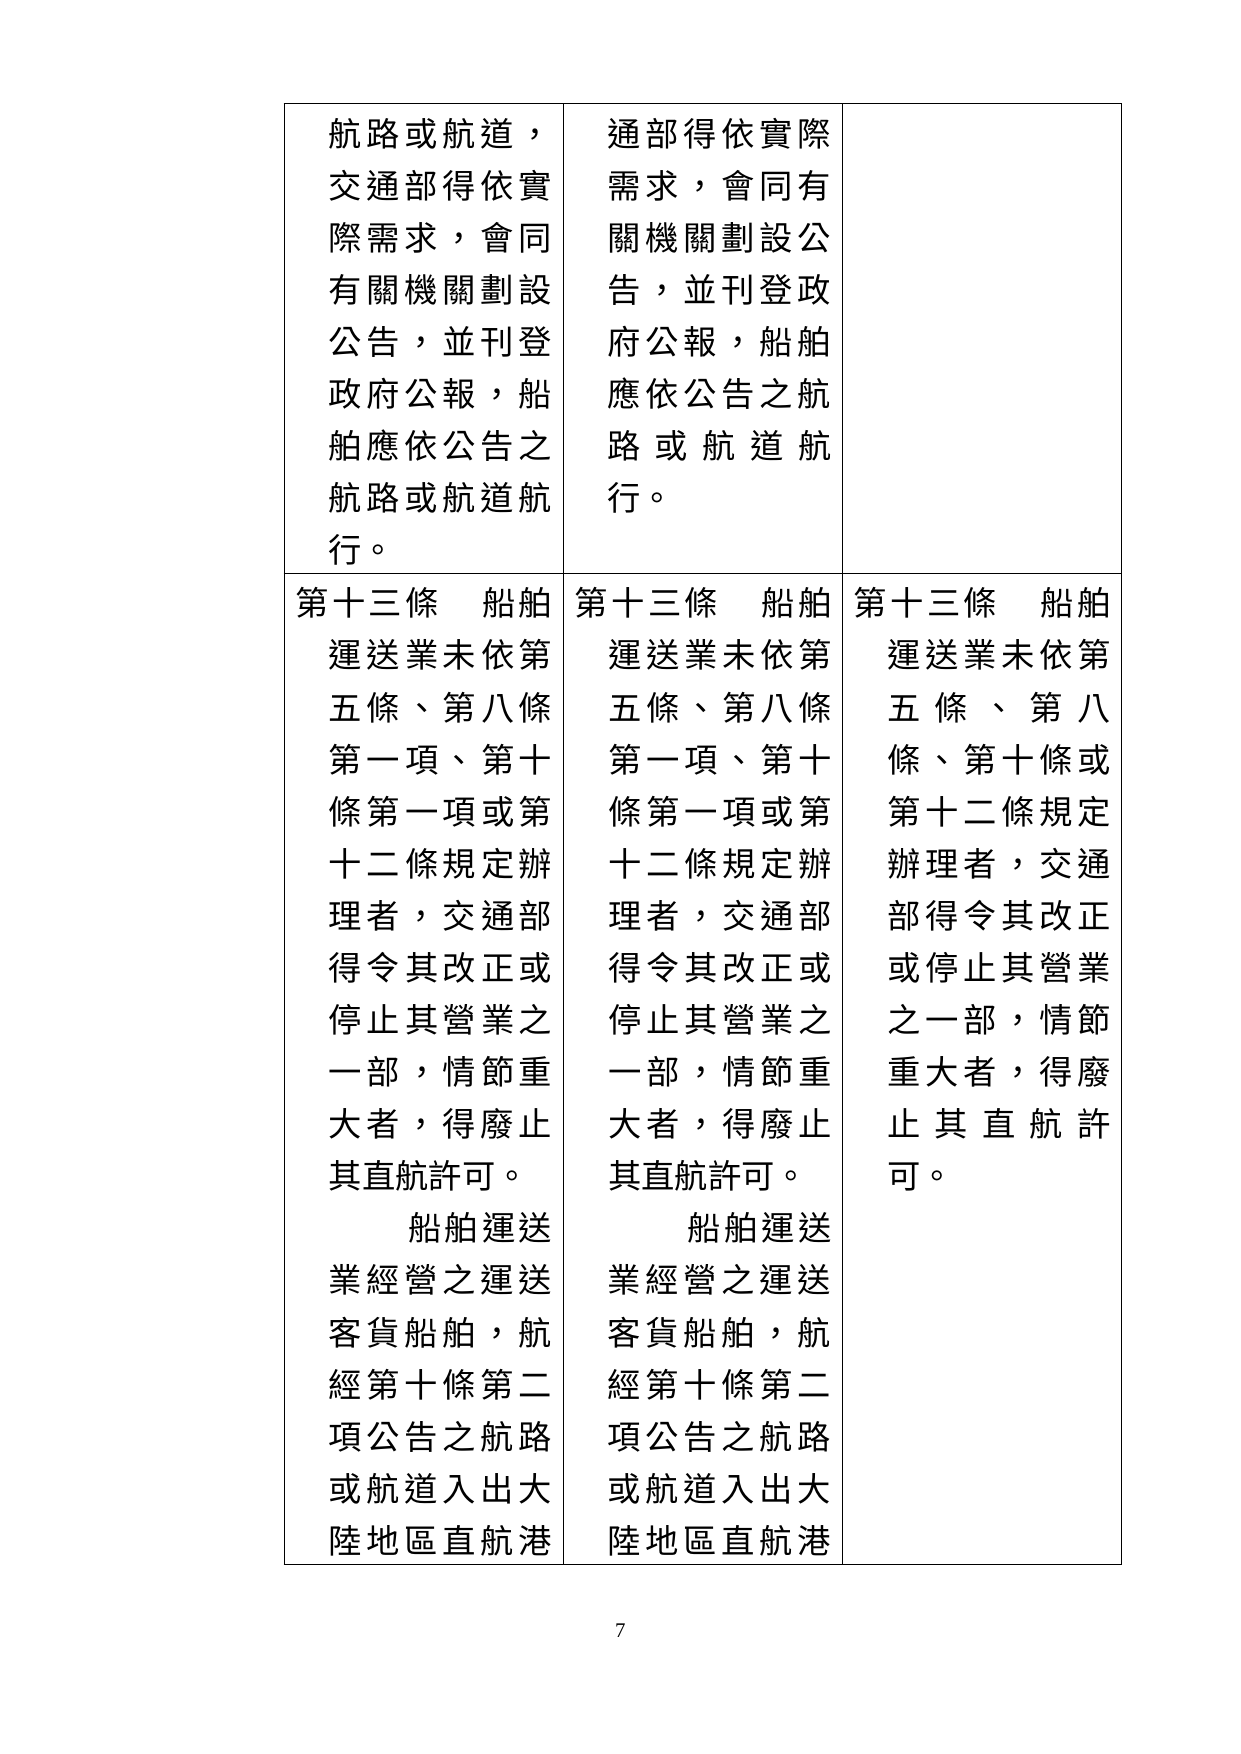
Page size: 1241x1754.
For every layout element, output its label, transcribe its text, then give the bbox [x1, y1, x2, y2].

table_cell [843, 104, 1121, 573]
table_cell 第十三條 船舶運送業未依第五條、第八條、第十條或第十二條規定辦理者，交通部得令其改正或停止其營業之一部，情節重大者，得廢止其直航許可。 [843, 574, 1121, 1564]
table_cell 航路或航道，交通部得依實際需求，會同有關機關劃設公告，並刊登政府公報，船舶應依公告之航路或航道航行。 [285, 104, 563, 573]
table_cell 第十三條 船舶運送業未依第五條、第八條第一項、第十條第一項或第十二條規定辦理者，交通部得令其改正或停止其營業之一部，情節重大者，得廢止其直航許可。 船舶運送業經營之運送客貨船舶，航經第十條第二項公告之航路或航道入出大陸地區直航港 [285, 574, 563, 1564]
table_cell 通部得依實際需求，會同有關機關劃設公告，並刊登政府公報，船舶應依公告之航路或航道航行。 [564, 104, 842, 573]
table_cell 第十三條 船舶運送業未依第五條、第八條第一項、第十條第一項或第十二條規定辦理者，交通部得令其改正或停止其營業之一部，情節重大者，得廢止其直航許可。 船舶運送業經營之運送客貨船舶，航經第十條第二項公告之航路或航道入出大陸地區直航港 [564, 574, 842, 1564]
